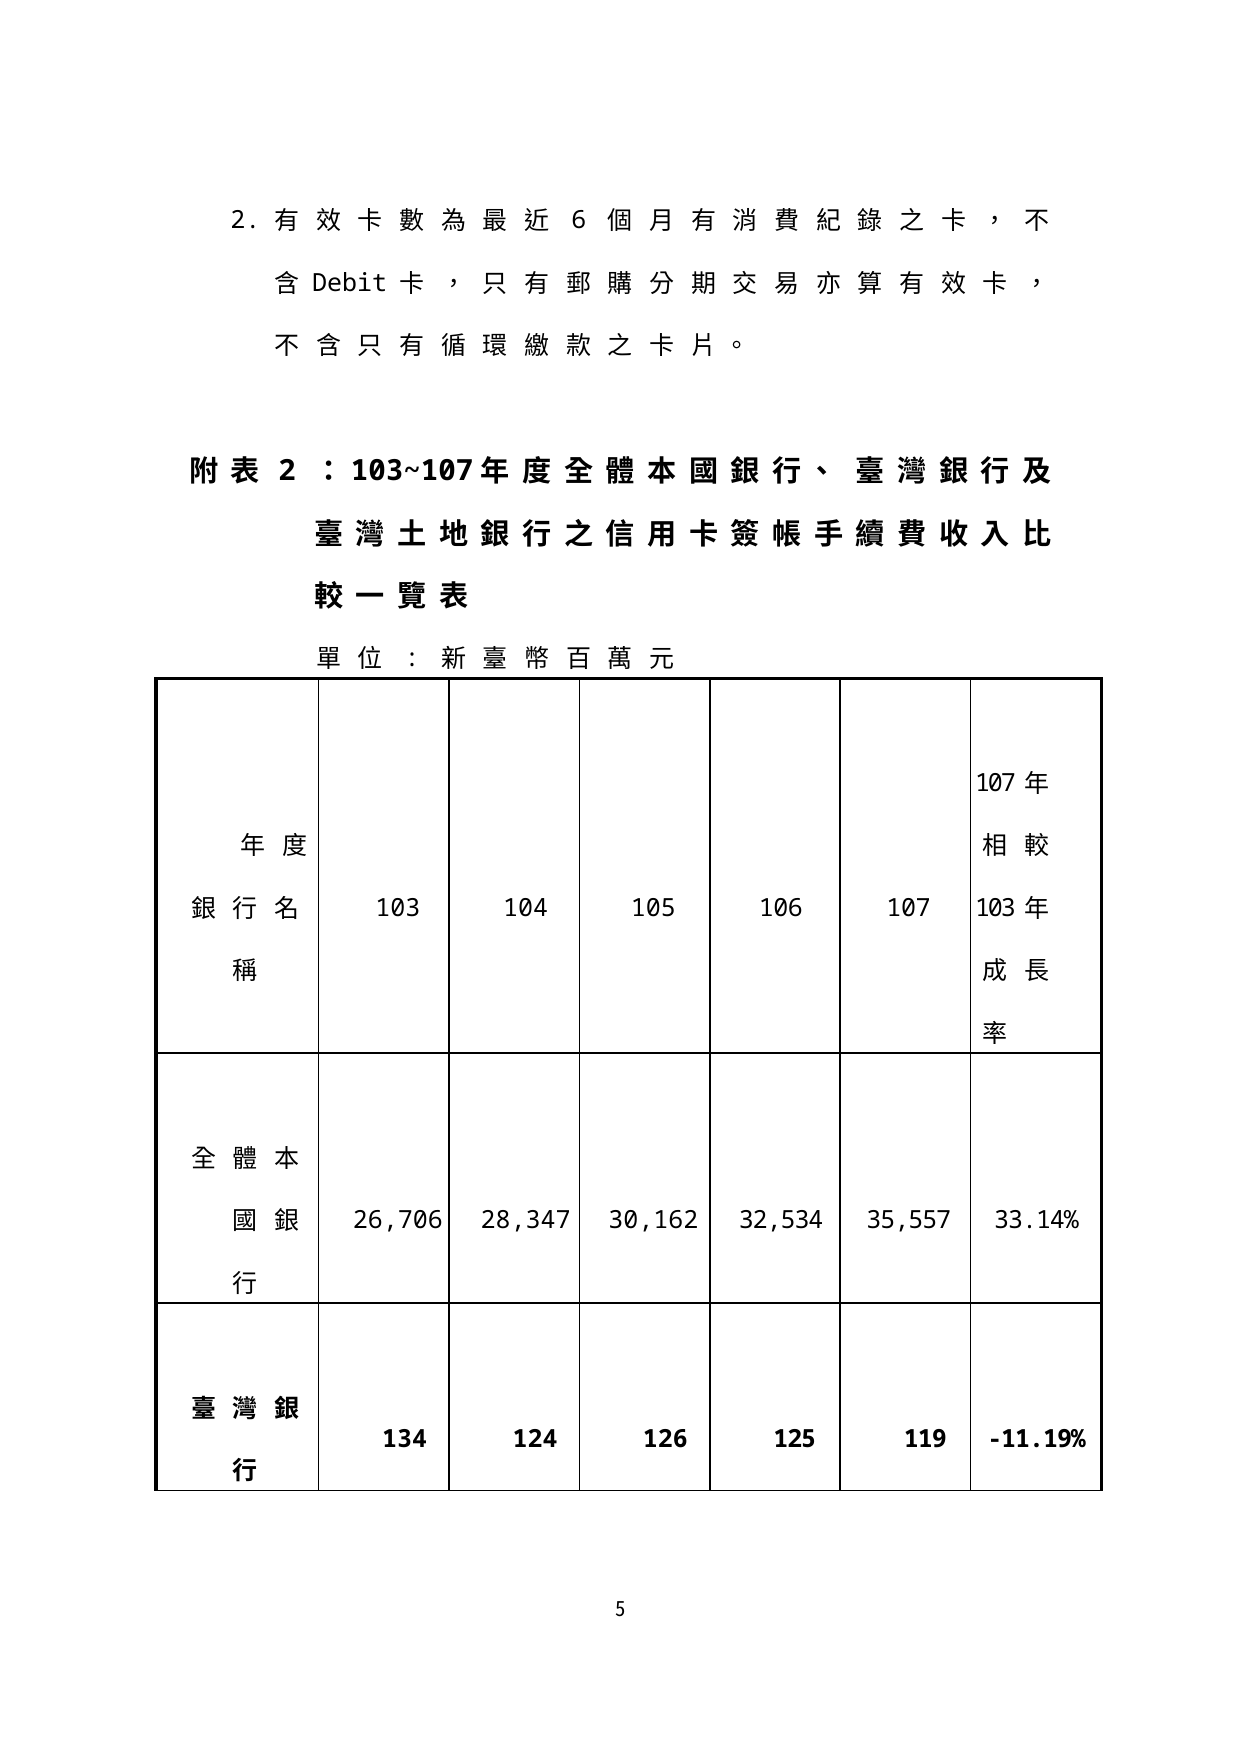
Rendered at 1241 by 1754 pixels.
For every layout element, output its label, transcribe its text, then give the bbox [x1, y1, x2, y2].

table_cell 全體本國銀行 [158, 1054, 318, 1302]
table_header 107年相較103年成長率 [971, 680, 1100, 1052]
table_cell 134 [319, 1304, 448, 1490]
table_header 105 [580, 680, 709, 1052]
table_cell 32,534 [711, 1054, 839, 1302]
table_header 106 [711, 680, 839, 1052]
table_cell 35,557 [841, 1054, 970, 1302]
table_header 年度 銀行名稱 [158, 680, 318, 1052]
table_cell -11.19% [971, 1304, 1100, 1490]
table_header 107 [841, 680, 970, 1052]
text 2.有效卡數為最近6個月有消費紀錄之卡，不含Debit卡，只有郵購分期交易亦算有效卡，不含只有循環繳款之卡片。 [212, 177, 1058, 365]
table_header 104 [450, 680, 579, 1052]
table_cell 119 [841, 1304, 970, 1490]
text 附表2：103~107年度全體本國銀行、臺灣銀行及臺灣土地銀行之信用卡簽帳手續費收入比較一覽表 單位:新臺幣百萬元 [153, 427, 1072, 677]
table_cell 26,706 [319, 1054, 448, 1302]
table_cell 臺灣銀行 [158, 1304, 318, 1490]
table_header 103 [319, 680, 448, 1052]
table_cell 33.14% [971, 1054, 1100, 1302]
table_cell 28,347 [450, 1054, 579, 1302]
table_cell 30,162 [580, 1054, 709, 1302]
table_cell 126 [580, 1304, 709, 1490]
table_cell 125 [711, 1304, 839, 1490]
table_cell 124 [450, 1304, 579, 1490]
